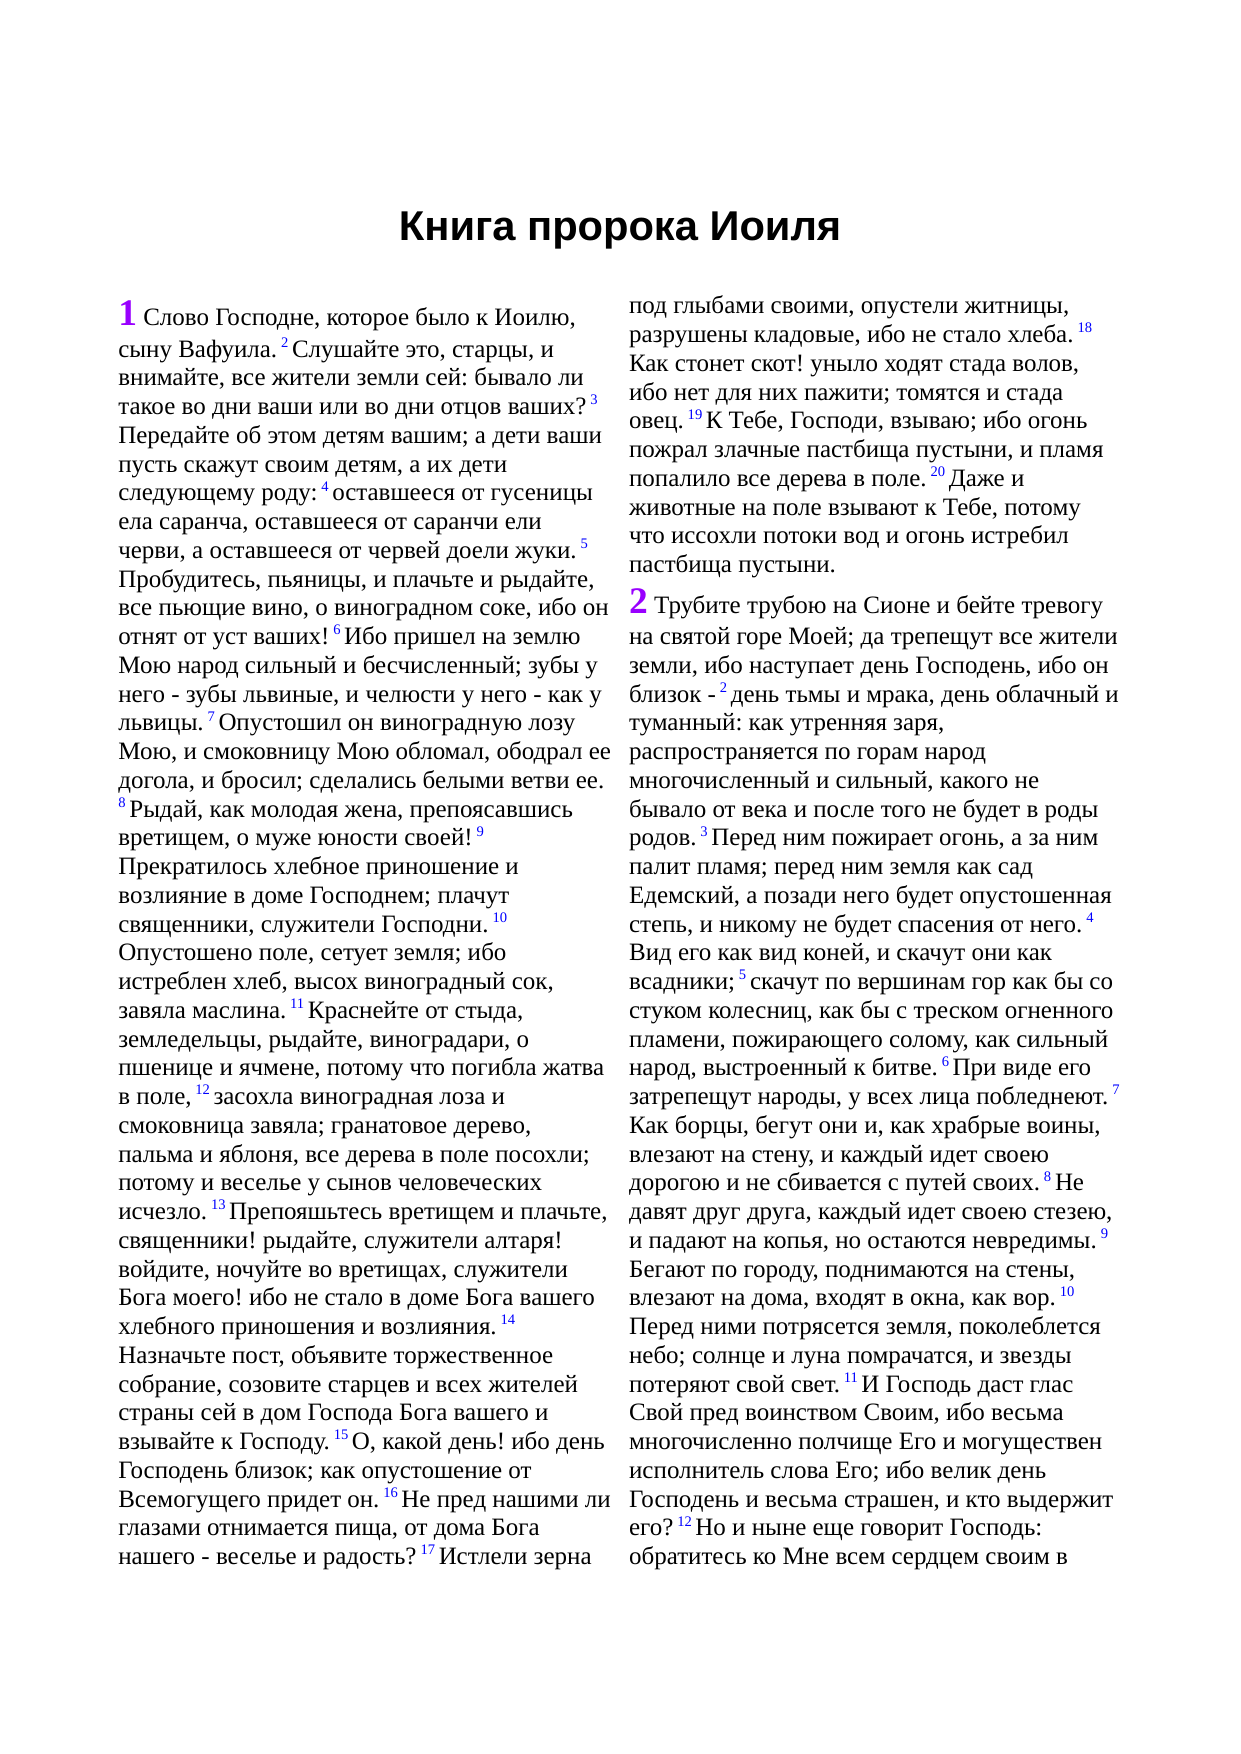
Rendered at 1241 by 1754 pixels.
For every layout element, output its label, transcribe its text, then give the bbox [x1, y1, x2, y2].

text под глыбами своими, опустели житницы, разрушены кладовые, ибо не стало хлеба. 18 Как стонет скот! уныло ходят стада волов, ибо нет для них пажити; томятся и стада овец. 19 К Тебе, Господи, взываю; ибо огонь пожрал злачные пастбища пустыни, и пламя попалило все дерева в поле. 20 Даже и животные на поле взывают к Тебе, потому что иссохли потоки вод и огонь истребил пастбища пустыни. [629, 291, 1122, 578]
title Книга пророка Иоиля [118, 201, 1122, 249]
text 1 Слово Господне, которое было к Иоилю, сыну Вафуила. 2 Слушайте это, старцы, и внимайте, все жители земли сей: бывало ли такое во дни ваши или во дни отцов ваших? 3 Передайте об этом детям вашим; а дети ваши пусть скажут своим детям, а их дети следующему роду: 4 оставшееся от гусеницы ела саранча, оставшееся от саранчи ели черви, а оставшееся от червей доели жуки. 5 Пробудитесь, пьяницы, и плачьте и рыдайте, все пьющие вино, о виноградном соке, ибо он отнят от уст ваших! 6 Ибо пришел на землю Мою народ сильный и бесчисленный; зубы у него - зубы львиные, и челюсти у него - как у львицы. 7 Опустошил он виноградную лозу Мою, и смоковницу Мою обломал, ободрал ее догола, и бросил; сделались белыми ветви ее. 8 Рыдай, как молодая жена, препоясавшись вретищем, о муже юности своей! 9 Прекратилось хлебное приношение и возлияние в доме Господнем; плачут священники, служители Господни. 10 Опустошено поле, сетует земля; ибо истреблен хлеб, высох виноградный сок, завяла маслина. 11 Краснейте от стыда, земледельцы, рыдайте, виноградари, о пшенице и ячмене, потому что погибла жатва в поле, 12 засохла виноградная лоза и смоковница завяла; гранатовое дерево, пальма и яблоня, все дерева в поле посохли; потому и веселье у сынов человеческих исчезло. 13 Препояшьтесь вретищем и плачьте, священники! рыдайте, служители алтаря! войдите, ночуйте во вретищах, служители Бога моего! ибо не стало в доме Бога вашего хлебного приношения и возлияния. 14 Назначьте пост, объявите торжественное собрание, созовите старцев и всех жителей страны сей в дом Господа Бога вашего и взывайте к Господу. 15 О, какой день! ибо день Господень близок; как опустошение от Всемогущего придет он. 16 Не пред нашими ли глазами отнимается пища, от дома Бога нашего - веселье и радость? 17 Истлели зерна [118, 291, 611, 1570]
text 2 Трубите трубою на Сионе и бейте тревогу на святой горе Моей; да трепещут все жители земли, ибо наступает день Господень, ибо он близок - 2 день тьмы и мрака, день облачный и туманный: как утренняя заря, распространяется по горам народ многочисленный и сильный, какого не бывало от века и после того не будет в роды родов. 3 Перед ним пожирает огонь, а за ним палит пламя; перед ним земля как сад Едемский, а позади него будет опустошенная степь, и никому не будет спасения от него. 4 Вид его как вид коней, и скачут они как всадники; 5 скачут по вершинам гор как бы со стуком колесниц, как бы с треском огненного пламени, пожирающего солому, как сильный народ, выстроенный к битве. 6 При виде его затрепещут народы, у всех лица побледнеют. 7 Как борцы, бегут они и, как храбрые воины, влезают на стену, и каждый идет своею дорогою и не сбивается с путей своих. 8 Не давят друг друга, каждый идет своею стезею, и падают на копья, но остаются невредимы. 9 Бегают по городу, поднимаются на стены, влезают на дома, входят в окна, как вор. 10 Перед ними потрясется земля, поколеблется небо; солнце и луна помрачатся, и звезды потеряют свой свет. 11 И Господь даст глас Свой пред воинством Своим, ибо весьма многочисленно полчище Его и могуществен исполнитель слова Его; ибо велик день Господень и весьма страшен, и кто выдержит его? 12 Но и ныне еще говорит Господь: обратитесь ко Мне всем сердцем своим в [629, 578, 1122, 1570]
